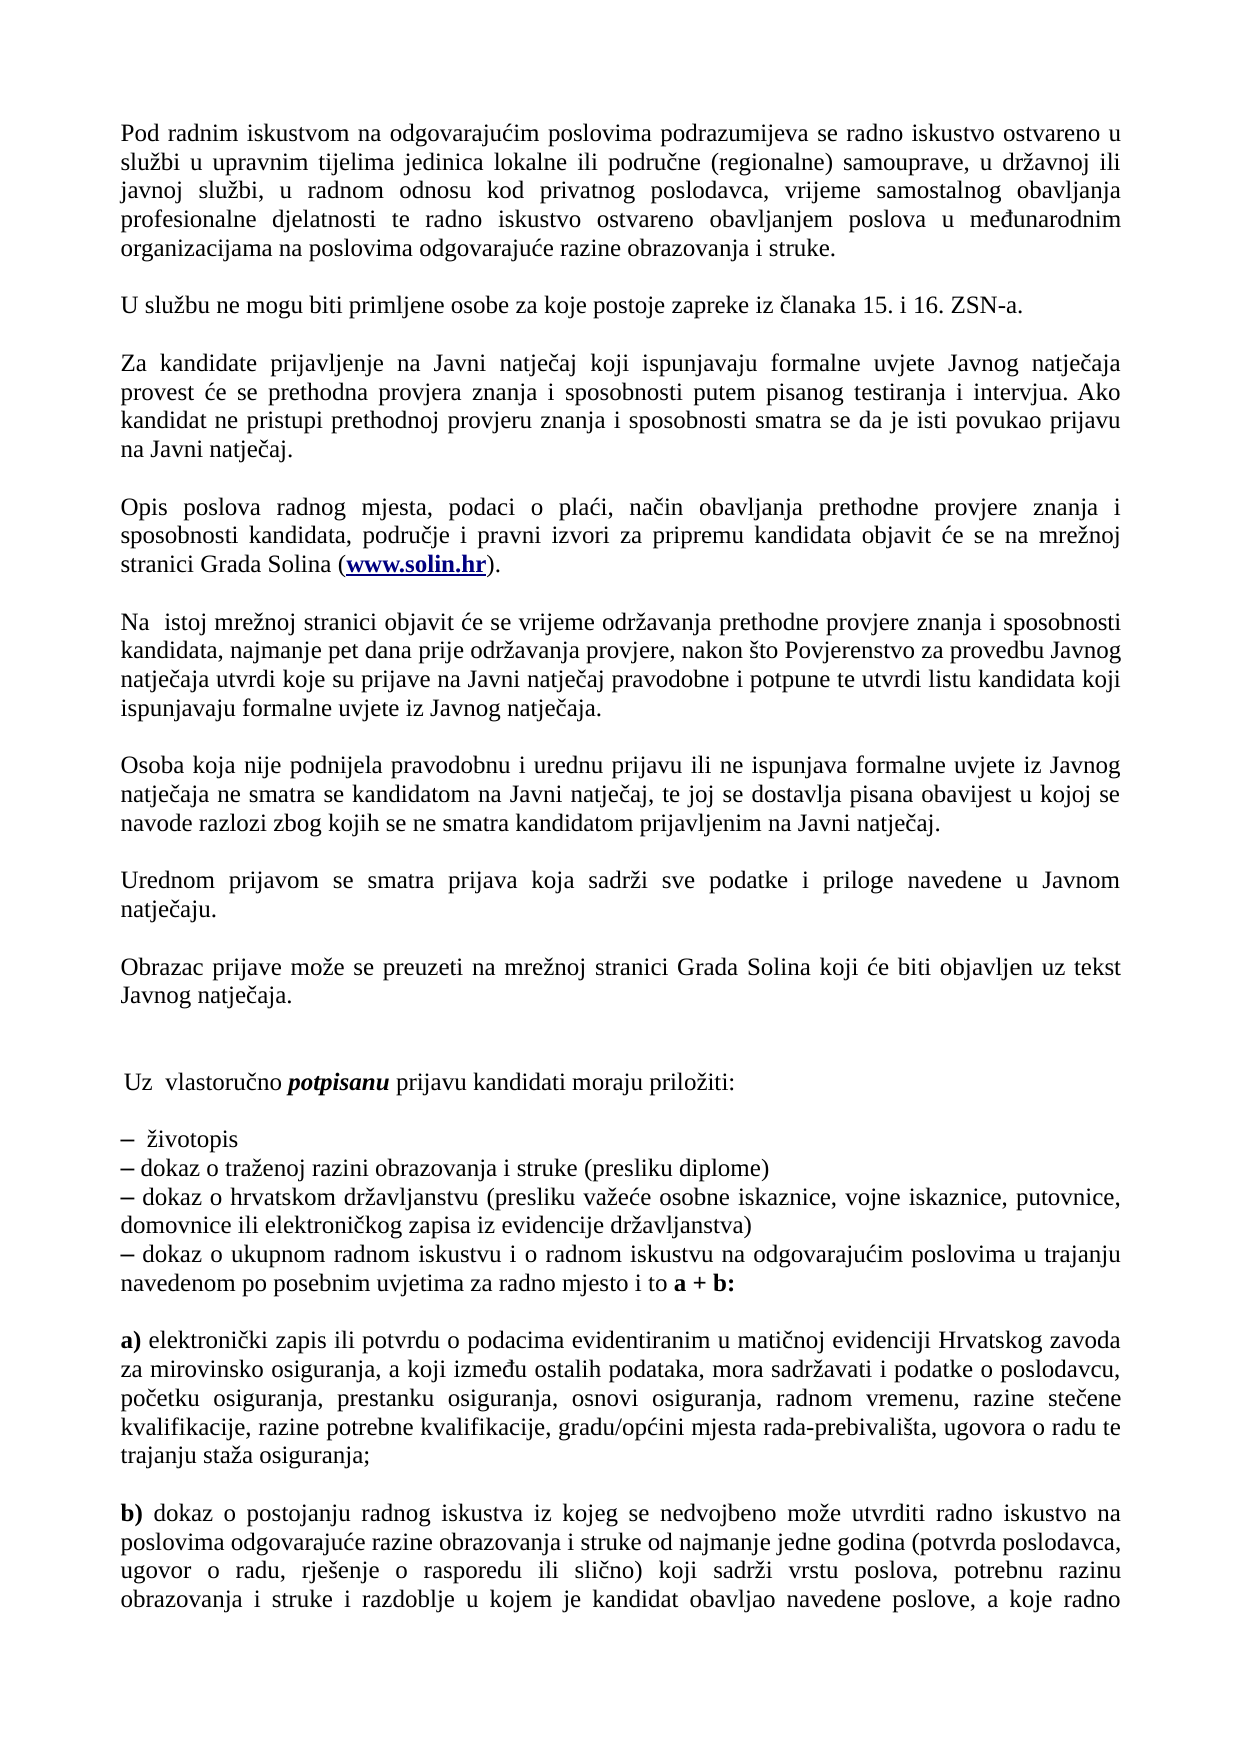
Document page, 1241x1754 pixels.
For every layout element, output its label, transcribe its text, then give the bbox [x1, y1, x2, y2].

list životopis [120, 1124, 1122, 1153]
list dokaz o hrvatskom državljanstvu (presliku važeće osobne iskaznice, vojne iskaznice, putovnice, domovnice ili elektroničkog zapisa iz evidencije državljanstva) [120, 1182, 1122, 1239]
text Uz vlastoručno potpisanu prijavu kandidati moraju priložiti: [123, 1067, 1122, 1096]
list dokaz o ukupnom radnom iskustvu i o radnom iskustvu na odgovarajućim poslovima u trajanju navedenom po posebnim uvjetima za radno mjesto i to a + b: [120, 1239, 1122, 1297]
list b) dokaz o postojanju radnog iskustva iz kojeg se nedvojbeno može utvrditi radno iskustvo na poslovima odgovarajuće razine obrazovanja i struke od najmanje jedne godina (potvrda poslodavca, ugovor o radu, rješenje o rasporedu ili slično) koji sadrži vrstu poslova, potrebnu razinu obrazovanja i struke i razdoblje u kojem je kandidat obavljao navedene poslove, a koje radno [120, 1498, 1122, 1613]
text Za kandidate prijavljenje na Javni natječaj koji ispunjavaju formalne uvjete Javnog natječaja provest će se prethodna provjera znanja i sposobnosti putem pisanog testiranja i intervjua. Ako kandidat ne pristupi prethodnoj provjeru znanja i sposobnosti smatra se da je isti povukao prijavu na Javni natječaj. [120, 348, 1122, 463]
text Na istoj mrežnoj stranici objavit će se vrijeme održavanja prethodne provjere znanja i sposobnosti kandidata, najmanje pet dana prije održavanja provjere, nakon što Povjerenstvo za provedbu Javnog natječaja utvrdi koje su prijave na Javni natječaj pravodobne i potpune te utvrdi listu kandidata koji ispunjavaju formalne uvjete iz Javnog natječaja. [120, 607, 1122, 722]
list dokaz o traženoj razini obrazovanja i struke (presliku diplome) [120, 1153, 1122, 1182]
text Osoba koja nije podnijela pravodobnu i urednu prijavu ili ne ispunjava formalne uvjete iz Javnog natječaja ne smatra se kandidatom na Javni natječaj, te joj se dostavlja pisana obavijest u kojoj se navode razlozi zbog kojih se ne smatra kandidatom prijavljenim na Javni natječaj. [120, 751, 1122, 837]
text Urednom prijavom se smatra prijava koja sadrži sve podatke i priloge navedene u Javnom natječaju. [120, 866, 1122, 923]
list a) elektronički zapis ili potvrdu o podacima evidentiranim u matičnoj evidenciji Hrvatskog zavoda za mirovinsko osiguranja, a koji između ostalih podataka, mora sadržavati i podatke o poslodavcu, početku osiguranja, prestanku osiguranja, osnovi osiguranja, radnom vremenu, razine stečene kvalifikacije, razine potrebne kvalifikacije, gradu/općini mjesta rada-prebivališta, ugovora o radu te trajanju staža osiguranja; [120, 1326, 1122, 1469]
text U službu ne mogu biti primljene osobe za koje postoje zapreke iz članaka 15. i 16. ZSN-a. [120, 291, 1122, 319]
text Pod radnim iskustvom na odgovarajućim poslovima podrazumijeva se radno iskustvo ostvareno u službi u upravnim tijelima jedinica lokalne ili područne (regionalne) samouprave, u državnoj ili javnoj službi, u radnom odnosu kod privatnog poslodavca, vrijeme samostalnog obavljanja profesionalne djelatnosti te radno iskustvo ostvareno obavljanjem poslova u međunarodnim organizacijama na poslovima odgovarajuće razine obrazovanja i struke. [120, 118, 1122, 262]
text Opis poslova radnog mjesta, podaci o plaći, način obavljanja prethodne provjere znanja i sposobnosti kandidata, područje i pravni izvori za pripremu kandidata objavit će se na mrežnoj stranici Grada Solina (www.solin.hr). [120, 492, 1122, 578]
text Obrazac prijave može se preuzeti na mrežnoj stranici Grada Solina koji će biti objavljen uz tekst Javnog natječaja. [120, 952, 1122, 1009]
